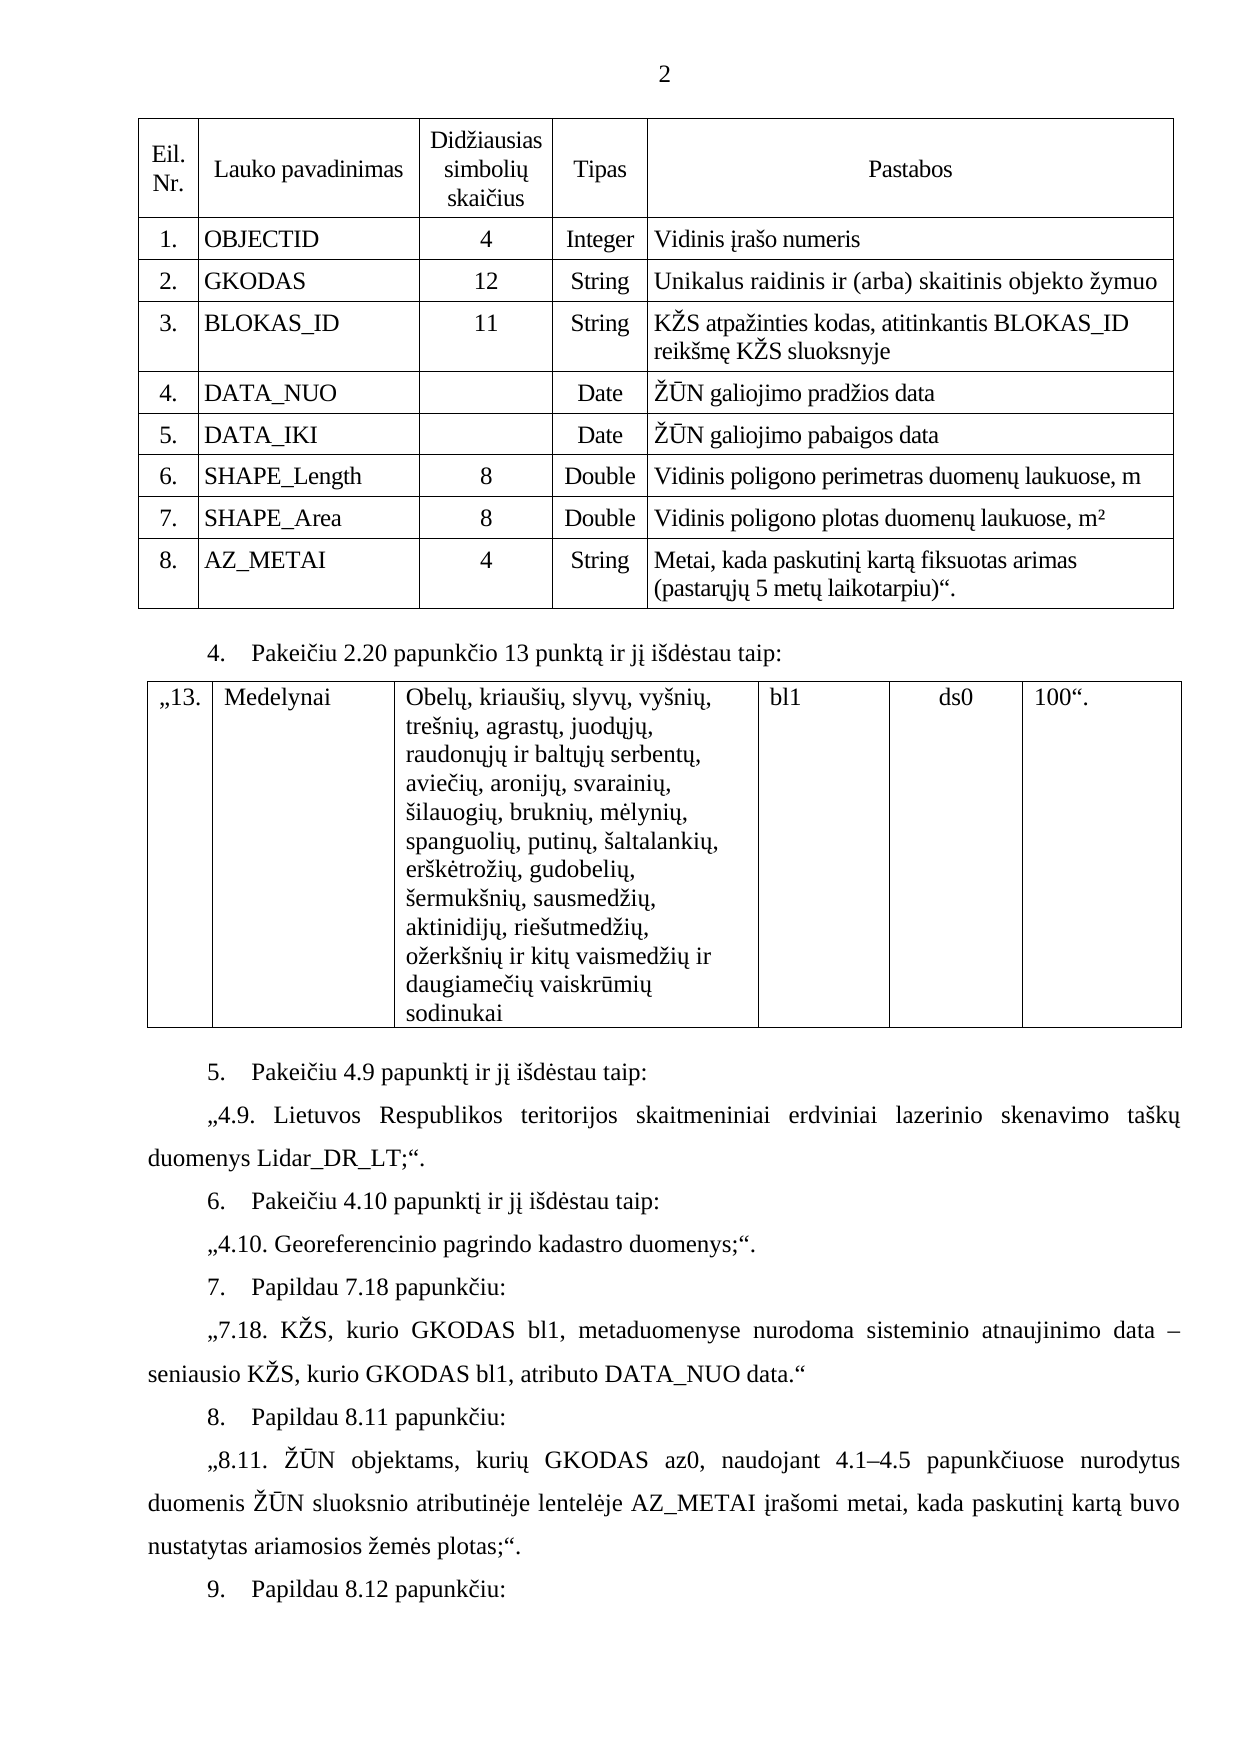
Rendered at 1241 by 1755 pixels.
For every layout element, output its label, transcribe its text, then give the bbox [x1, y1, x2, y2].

table_cell ŽŪN galiojimo pradžios data [648, 372, 1173, 413]
table_cell OBJECTID [199, 218, 419, 259]
table_cell 3. [139, 302, 198, 371]
text 7. Papildau 7.18 papunkčiu: [148, 1272, 1181, 1301]
table_cell 4. [139, 372, 198, 413]
table_header Pastabos [648, 119, 1173, 217]
table_cell SHAPE_Length [199, 455, 419, 496]
table_cell 8 [420, 497, 552, 538]
table_cell DATA_NUO [199, 372, 419, 413]
table_cell shape_Area [199, 497, 419, 538]
table_cell 7. [139, 497, 198, 538]
table_cell String [553, 539, 647, 608]
table_cell ŽŪN galiojimo pabaigos data [648, 414, 1173, 454]
table_cell Date [553, 372, 647, 413]
table_cell 4 [420, 218, 552, 259]
text „4.10. Georeferencinio pagrindo kadastro duomenys;“. [148, 1229, 1181, 1258]
table_cell 12 [420, 260, 552, 301]
table_cell Double [553, 497, 647, 538]
text „7.18. KŽS, kurio GKODAS bl1, metaduomenyse nurodoma sisteminio atnaujinimo data – seniausio KŽS, kurio GKODAS bl1, atributo DATA_NUO data.“ [148, 1316, 1181, 1387]
text „8.11. ŽŪN objektams, kurių GKODAS az0, naudojant 4.1–4.5 papunkčiuose nurodytus duomenis ŽŪN sluoksnio atributinėje lentelėje AZ_METAI įrašomi metai, kada paskutinį kartą buvo nustatytas ariamosios žemės plotas;“. [148, 1445, 1181, 1560]
table_header Didžiausias simbolių skaičius [420, 119, 552, 217]
table_cell KŽS atpažinties kodas, atitinkantis BLOKAS_ID reikšmę KŽS sluoksnyje [648, 302, 1173, 371]
table_cell 8. [139, 539, 198, 608]
text 8. Papildau 8.11 papunkčiu: [148, 1402, 1181, 1431]
text 5. Pakeičiu 4.9 papunktį ir jį išdėstau taip: [148, 1057, 1181, 1086]
table_cell Date [553, 414, 647, 454]
table_cell 11 [420, 302, 552, 371]
table_header Tipas [553, 119, 647, 217]
table_header ds0 [890, 682, 1022, 1027]
table_header Lauko pavadinimas [199, 119, 419, 217]
table_cell [420, 372, 552, 413]
table_cell BLOKAS_ID [199, 302, 419, 371]
table_cell GKODAS [199, 260, 419, 301]
table_header bl1 [759, 682, 889, 1027]
table_header Eil. Nr. [139, 119, 198, 217]
table_cell 4 [420, 539, 552, 608]
table_cell Vidinis poligono perimetras duomenų laukuose, m [648, 455, 1173, 496]
table_cell 8 [420, 455, 552, 496]
text „4.9. Lietuvos Respublikos teritorijos skaitmeniniai erdviniai lazerinio skenavimo taškų duomenys Lidar_DR_LT;“. [148, 1100, 1181, 1172]
table_cell String [553, 302, 647, 371]
table_header 100“. [1023, 682, 1181, 1027]
table_header „13. [148, 682, 212, 1027]
table_header Medelynai [213, 682, 394, 1027]
text 4. Pakeičiu 2.20 papunkčio 13 punktą ir jį išdėstau taip: [148, 638, 1181, 667]
table_cell Vidinis poligono plotas duomenų laukuose, m² [648, 497, 1173, 538]
table_cell 2. [139, 260, 198, 301]
table_cell String [553, 260, 647, 301]
table_cell 6. [139, 455, 198, 496]
table_cell 1. [139, 218, 198, 259]
text 9. Papildau 8.12 papunkčiu: [148, 1574, 1181, 1603]
table_cell DATA_IKI [199, 414, 419, 454]
table_cell Unikalus raidinis ir (arba) skaitinis objekto žymuo [648, 260, 1173, 301]
text 6. Pakeičiu 4.10 papunktį ir jį išdėstau taip: [148, 1186, 1181, 1215]
table_cell Double [553, 455, 647, 496]
table_header Obelų, kriaušių, slyvų, vyšnių, trešnių, agrastų, juodųjų, raudonųjų ir baltųjų serbentų, aviečių, aronijų, svarainių, šilauogių, bruknių, mėlynių, spanguolių, putinų, šaltalankių, erškėtrožių, gudobelių, šermukšnių, sausmedžių, aktinidijų, riešutmedžių, ožerkšnių ir kitų vaismedžių ir daugiamečių vaiskrūmių sodinukai [395, 682, 758, 1027]
table_cell Metai, kada paskutinį kartą fiksuotas arimas (pastarųjų 5 metų laikotarpiu)“. [648, 539, 1173, 608]
table_cell 5. [139, 414, 198, 454]
table_cell az_metai [199, 539, 419, 608]
table_cell [420, 414, 552, 454]
table_cell Vidinis įrašo numeris [648, 218, 1173, 259]
table_cell Integer [553, 218, 647, 259]
